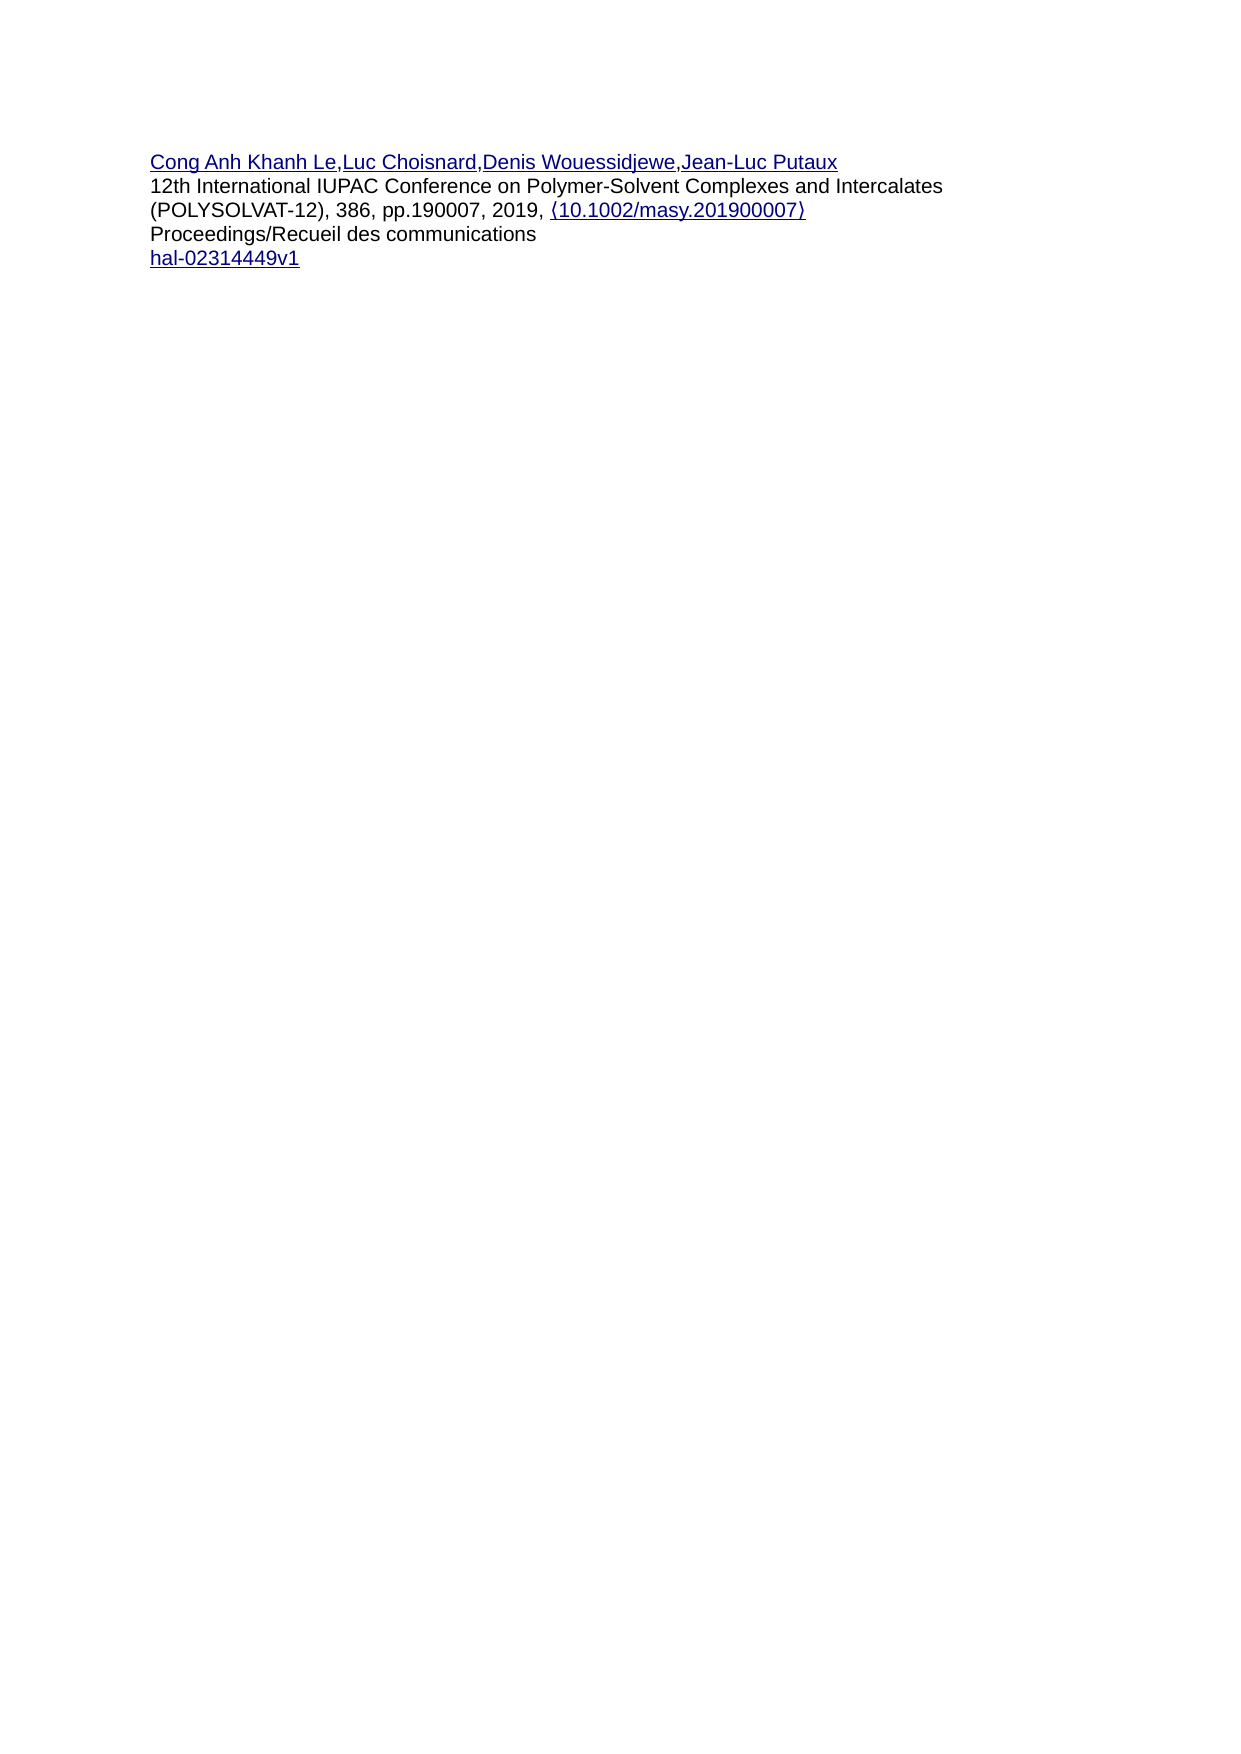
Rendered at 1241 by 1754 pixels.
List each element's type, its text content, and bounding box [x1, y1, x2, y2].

table_header Cong Anh Khanh Le,Luc Choisnard,Denis Wouessidjewe,Jean-Luc Putaux 12th International IUPAC Conference on Polymer-Solvent Complexes and Intercalates (POLYSOLVAT-12), 386, pp.190007, 2019, ⟨10.1002/masy.201900007⟩ Proceedings/Recueil des communications hal-02314449v1 [150, 150, 1090, 270]
